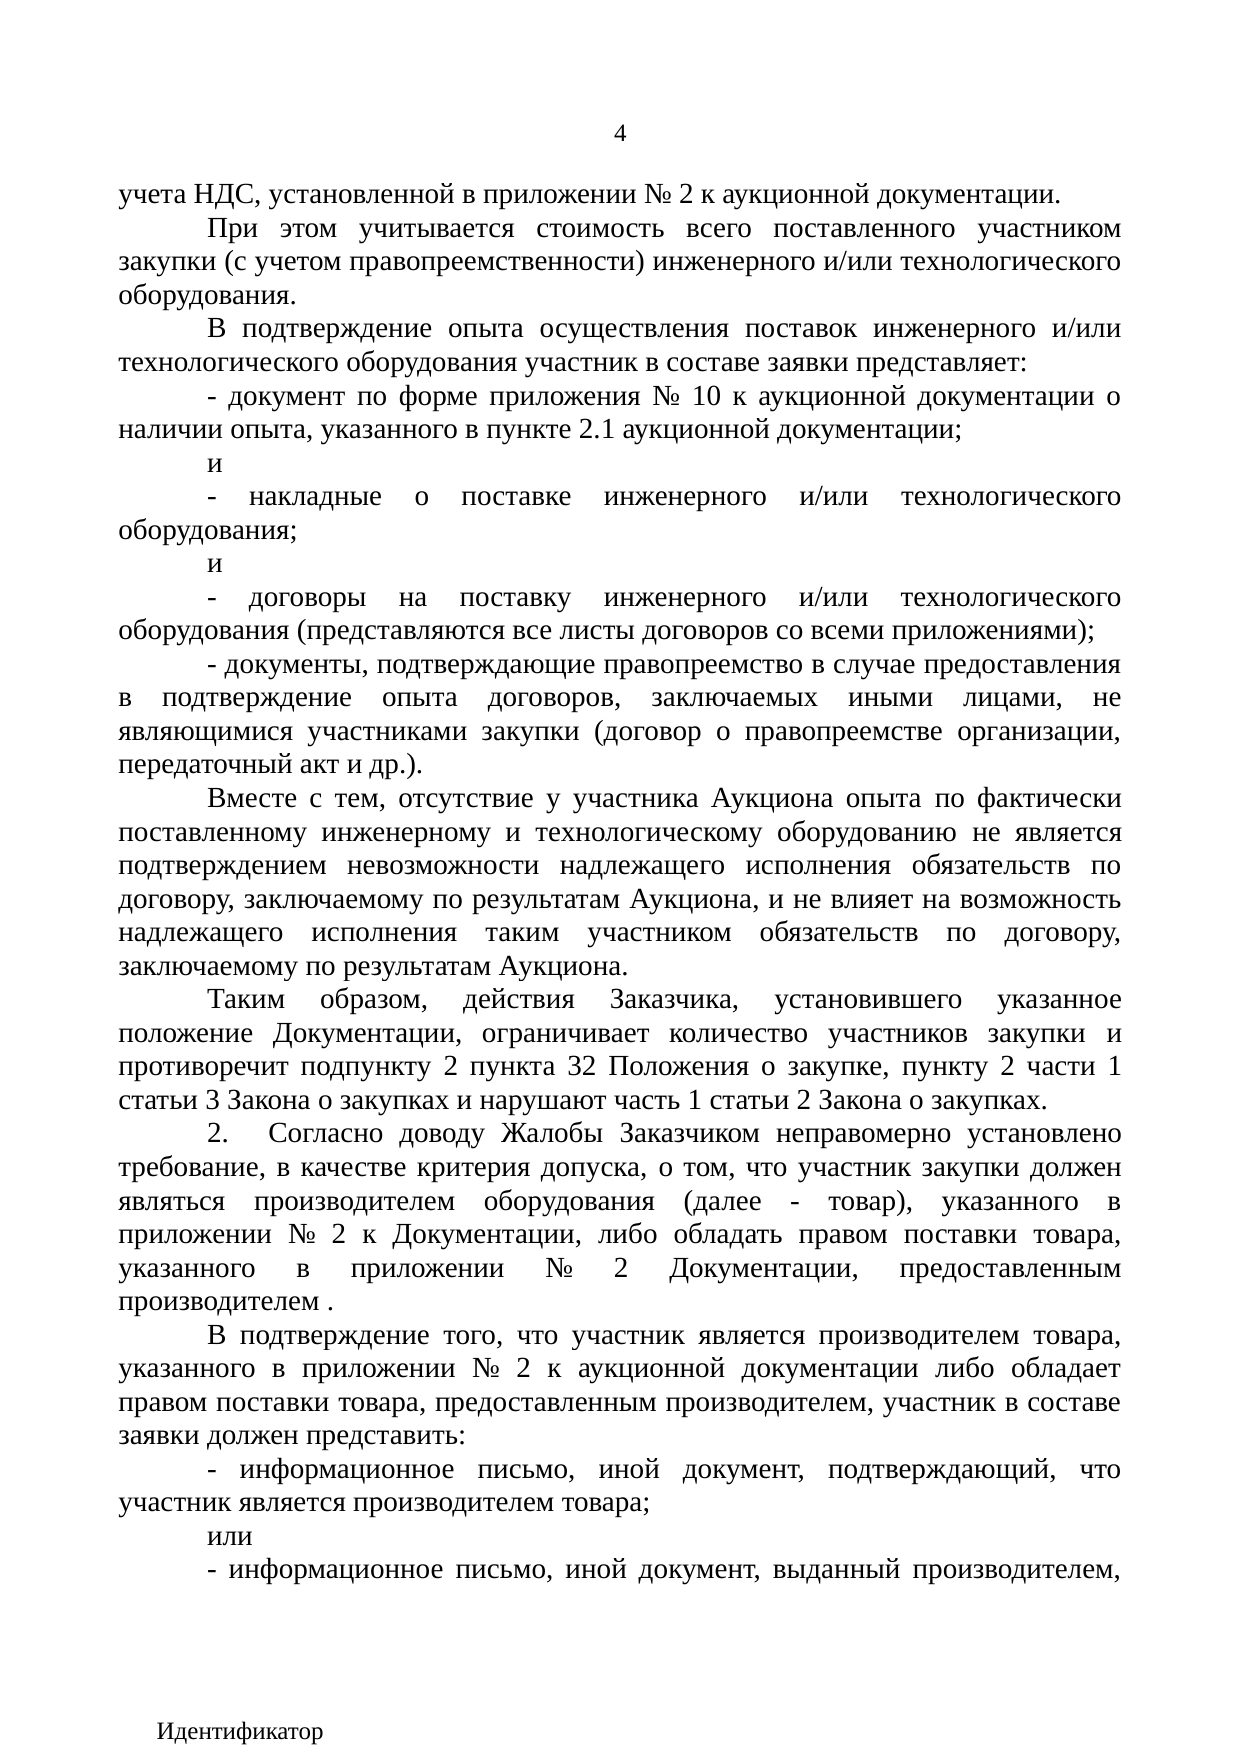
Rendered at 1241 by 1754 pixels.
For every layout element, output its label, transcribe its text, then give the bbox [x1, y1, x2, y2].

text - накладные о поставке инженерного и/или технологического оборудования; [118, 478, 1122, 545]
text Вместе с тем, отсутствие у участника Аукциона опыта по фактически поставленному инженерному и технологическому оборудованию не является подтверждением невозможности надлежащего исполнения обязательств по договору, заключаемому по результатам Аукциона, и не влияет на возможность надлежащего исполнения таким участником обязательств по договору, заключаемому по результатам Аукциона. [118, 780, 1122, 981]
text или [118, 1518, 1122, 1552]
text и [118, 445, 1122, 478]
text При этом учитывается стоимость всего поставленного участником закупки (с учетом правопреемственности) инженерного и/или технологического оборудования. [118, 210, 1122, 311]
text В подтверждение опыта осуществления поставок инженерного и/или технологического оборудования участник в составе заявки представляет: [118, 311, 1122, 378]
text В подтверждение того, что участник является производителем товара, указанного в приложении № 2 к аукционной документации либо обладает правом поставки товара, предоставленным производителем, участник в составе заявки должен представить: [118, 1317, 1122, 1451]
text - информационное письмо, иной документ, подтверждающий, что участник является производителем товара; [118, 1451, 1122, 1518]
text Таким образом, действия Заказчика, установившего указанное положение Документации, ограничивает количество участников закупки и противоречит подпункту 2 пункта 32 Положения о закупке, пункту 2 части 1 статьи 3 Закона о закупках и нарушают часть 1 статьи 2 Закона о закупках. [118, 981, 1122, 1116]
text учета НДС, установленной в приложении № 2 к аукционной документации. [118, 176, 1122, 210]
list Согласно доводу Жалобы Заказчиком неправомерно установлено требование, в качестве критерия допуска, о том, что участник закупки должен являться производителем оборудования (далее - товар), указанного в приложении № 2 к Документации, либо обладать правом поставки товара, указанного в приложении № 2 Документации, предоставленным производителем . [118, 1116, 1122, 1317]
text и [118, 545, 1122, 579]
text - договоры на поставку инженерного и/или технологического оборудования (представляются все листы договоров со всеми приложениями); [118, 579, 1122, 646]
text - документы, подтверждающие правопреемство в случае предоставления в подтверждение опыта договоров, заключаемых иными лицами, не являющимися участниками закупки (договор о правопреемстве организации, передаточный акт и др.). [118, 646, 1122, 780]
text - документ по форме приложения № 10 к аукционной документации о наличии опыта, указанного в пункте 2.1 аукционной документации; [118, 378, 1122, 445]
text - информационное письмо, иной документ, выданный производителем, [118, 1552, 1122, 1585]
